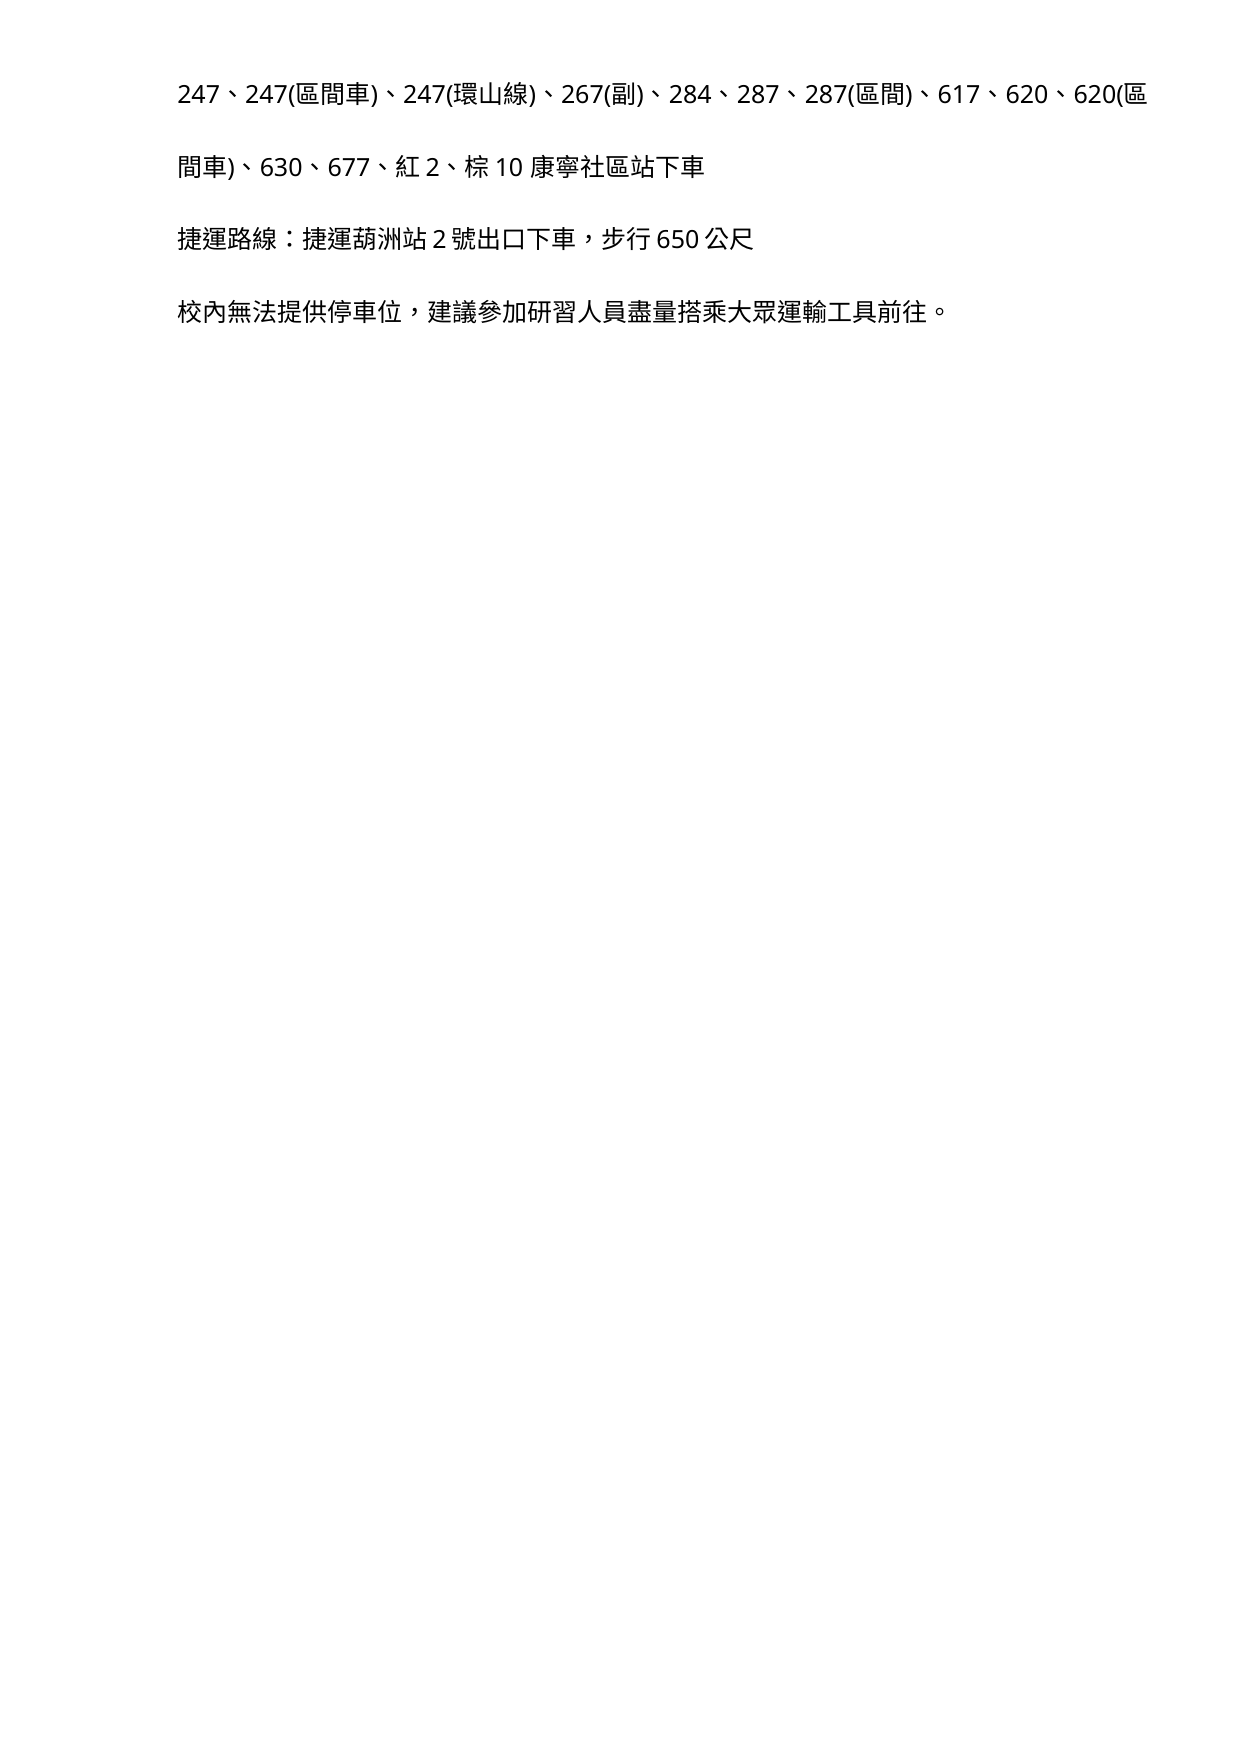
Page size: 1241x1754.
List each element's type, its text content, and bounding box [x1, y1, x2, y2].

text 捷運路線：捷運葫洲站2號出口下車，步行650公尺 [177, 220, 1165, 256]
text 247、247(區間車)、247(環山線)、267(副)、284、287、287(區間)、617、620、620(區間車)、630、677、紅2、棕10 康寧社區站下車 [177, 75, 1165, 184]
text 校內無法提供停車位，建議參加研習人員盡量搭乘大眾運輸工具前往。 [177, 292, 1165, 329]
